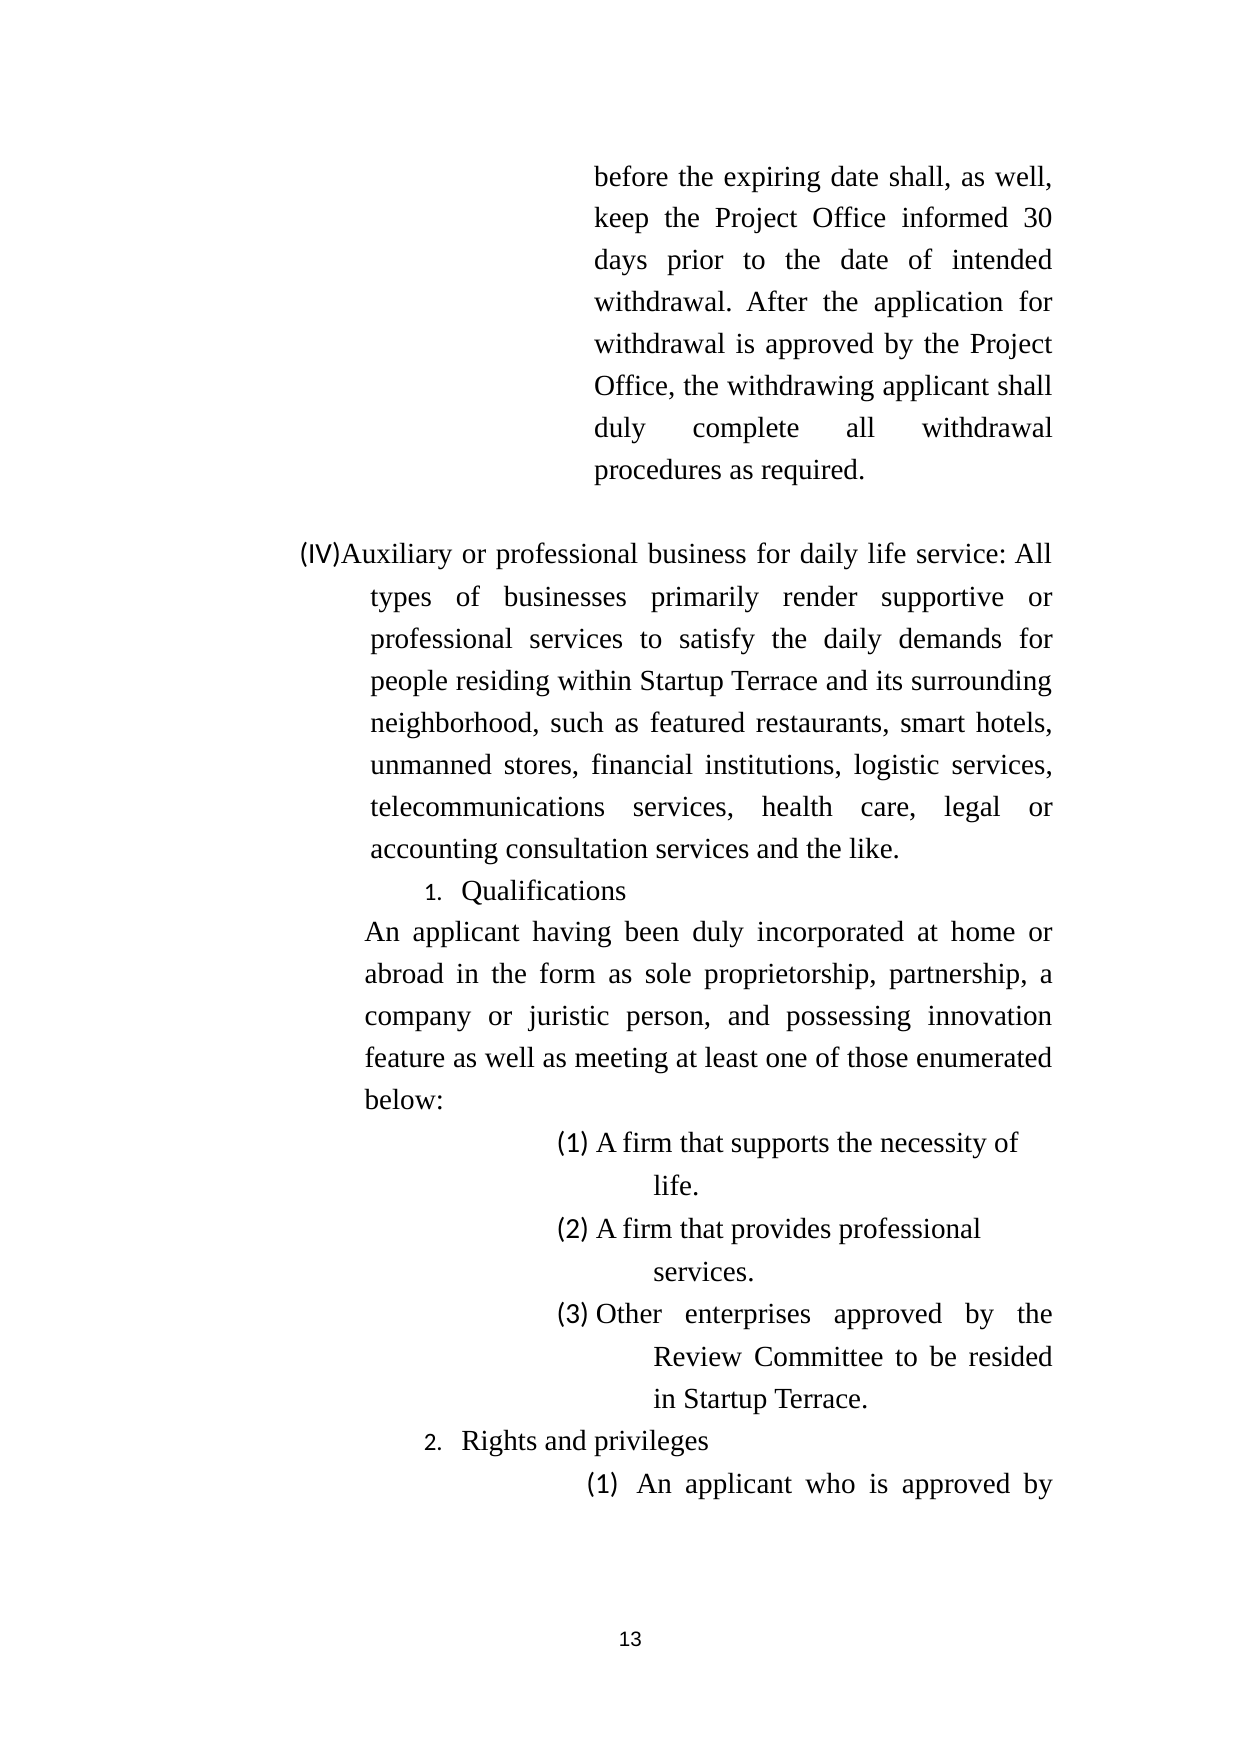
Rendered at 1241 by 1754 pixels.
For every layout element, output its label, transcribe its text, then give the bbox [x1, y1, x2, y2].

list Rights and privileges [423, 1423, 1053, 1457]
list A firm that supports the necessity of life. [556, 1124, 1053, 1201]
text An applicant having been duly incorporated at home or abroad in the form as sole proprietorship, partnership, a company or juristic person, and possessing innovation feature as well as meeting at least one of those enumerated below: [364, 914, 1053, 1116]
list before the expiring date shall, as well, keep the Project Office informed 30 days prior to the date of intended withdrawal. After the application for withdrawal is approved by the Project Office, the withdrawing applicant shall duly complete all withdrawal procedures as required. [497, 159, 1053, 485]
list A firm that provides professional services. [556, 1210, 1053, 1287]
list Auxiliary or professional business for daily life service: All types of businesses primarily render supportive or professional services to satisfy the daily demands for people residing within Startup Terrace and its surrounding neighborhood, such as featured restaurants, smart hotels, unmanned stores, financial institutions, logistic services, telecommunications services, health care, legal or accounting consultation services and the like. [291, 536, 1053, 864]
list Other enterprises approved by the Review Committee to be resided in Startup Terrace. [556, 1296, 1053, 1415]
list Qualifications [423, 873, 1053, 906]
list An applicant who is approved by [586, 1465, 1053, 1501]
